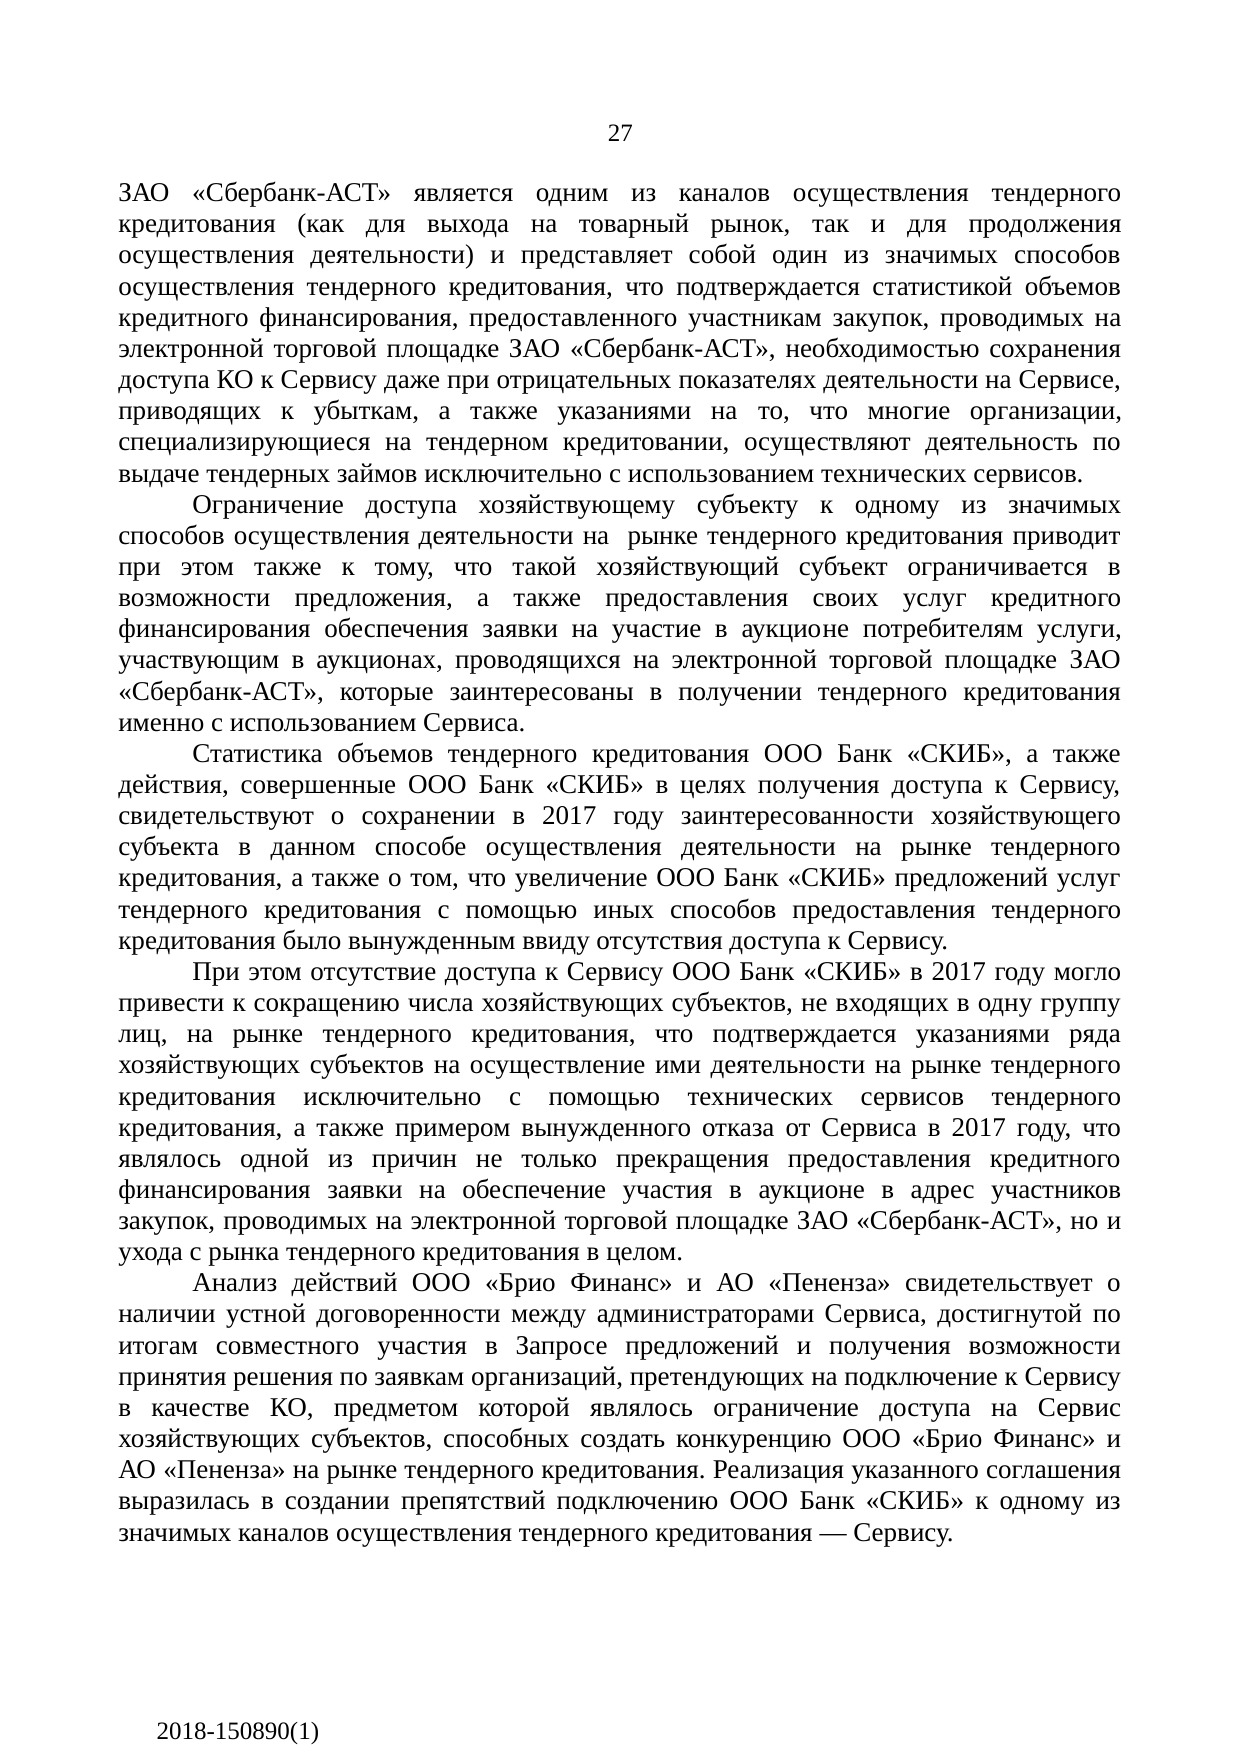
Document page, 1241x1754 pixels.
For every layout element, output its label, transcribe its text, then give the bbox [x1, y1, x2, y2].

text При этом отсутствие доступа к Сервису ООО Банк «СКИБ» в 2017 году могло привести к сокращению числа хозяйствующих субъектов, не входящих в одну группу лиц, на рынке тендерного кредитования, что подтверждается указаниями ряда хозяйствующих субъектов на осуществление ими деятельности на рынке тендерного кредитования исключительно с помощью технических сервисов тендерного кредитования, а также примером вынужденного отказа от Сервиса в 2017 году, что являлось одной из причин не только прекращения предоставления кредитного финансирования заявки на обеспечение участия в аукционе в адрес участников закупок, проводимых на электронной торговой площадке ЗАО «Сбербанк-АСТ», но и ухода с рынка тендерного кредитования в целом. [118, 955, 1122, 1266]
text Статистика объемов тендерного кредитования ООО Банк «СКИБ», а также действия, совершенные ООО Банк «СКИБ» в целях получения доступа к Сервису, свидетельствуют о сохранении в 2017 году заинтересованности хозяйствующего субъекта в данном способе осуществления деятельности на рынке тендерного кредитования, а также о том, что увеличение ООО Банк «СКИБ» предложений услуг тендерного кредитования с помощью иных способов предоставления тендерного кредитования было вынужденным ввиду отсутствия доступа к Сервису. [118, 737, 1122, 955]
text ЗАО «Сбербанк-АСТ» является одним из каналов осуществления тендерного кредитования (как для выхода на товарный рынок, так и для продолжения осуществления деятельности) и представляет собой один из значимых способов осуществления тендерного кредитования, что подтверждается статистикой объемов кредитного финансирования, предоставленного участникам закупок, проводимых на электронной торговой площадке ЗАО «Сбербанк-АСТ», необходимостью сохранения доступа КО к Сервису даже при отрицательных показателях деятельности на Сервисе, приводящих к убыткам, а также указаниями на то, что многие организации, специализирующиеся на тендерном кредитовании, осуществляют деятельность по выдаче тендерных займов исключительно с использованием технических сервисов. [118, 176, 1122, 488]
text Ограничение доступа хозяйствующему субъекту к одному из значимых способов осуществления деятельности на рынке тендерного кредитования приводит при этом также к тому, что такой хозяйствующий субъект ограничивается в возможности предложения, а также предоставления своих услуг кредитного финансирования обеспечения заявки на участие в аукционе потребителям услуги, участвующим в аукционах, проводящихся на электронной торговой площадке ЗАО «Сбербанк-АСТ», которые заинтересованы в получении тендерного кредитования именно с использованием Сервиса. [118, 488, 1122, 737]
text Анализ действий ООО «Брио Финанс» и АО «Пененза» свидетельствует о наличии устной договоренности между администраторами Сервиса, достигнутой по итогам совместного участия в Запросе предложений и получения возможности принятия решения по заявкам организаций, претендующих на подключение к Сервису в качестве КО, предметом которой являлось ограничение доступа на Сервис хозяйствующих субъектов, способных создать конкуренцию ООО «Брио Финанс» и АО «Пененза» на рынке тендерного кредитования. Реализация указанного соглашения выразилась в создании препятствий подключению ООО Банк «СКИБ» к одному из значимых каналов осуществления тендерного кредитования — Сервису. [118, 1266, 1122, 1547]
